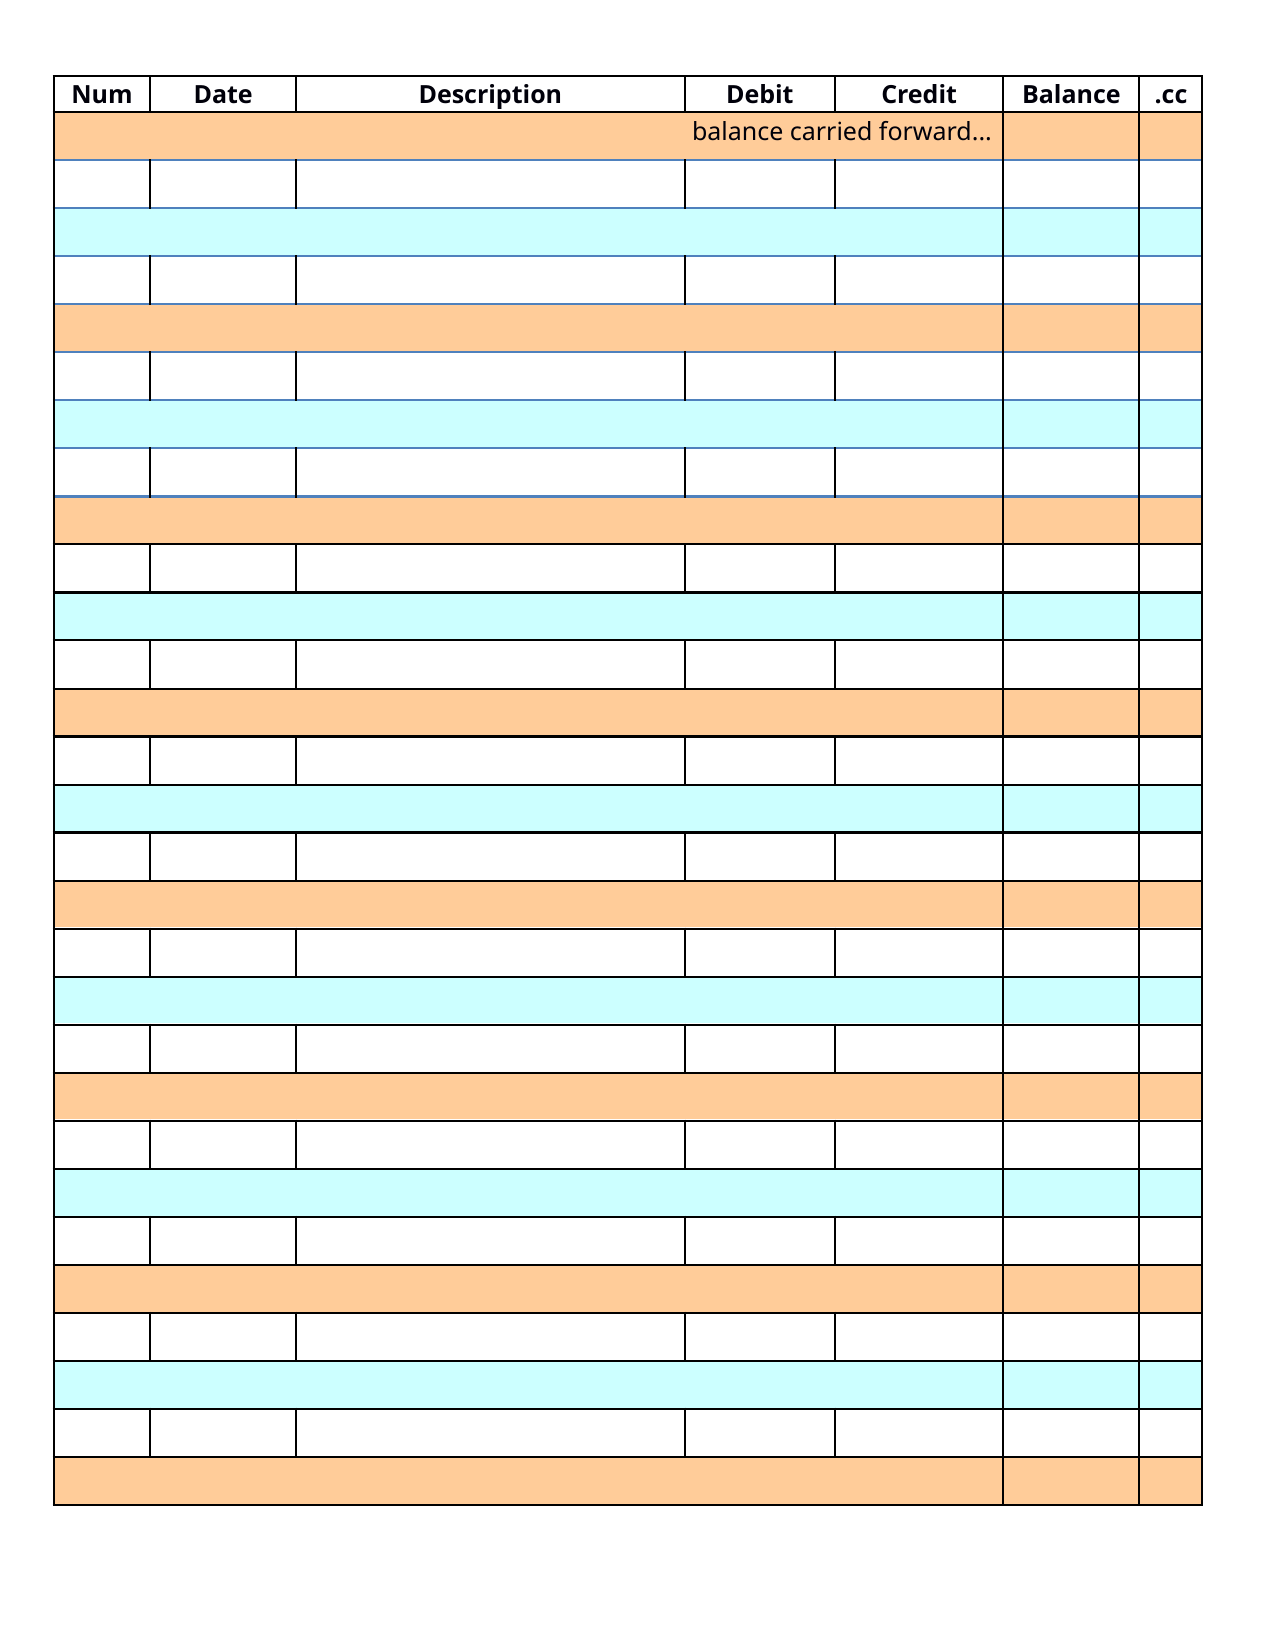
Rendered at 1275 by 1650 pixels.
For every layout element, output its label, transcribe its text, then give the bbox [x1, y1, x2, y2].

table_header Credit [836, 77, 1002, 111]
table_cell [1004, 209, 1138, 255]
table_cell [55, 209, 1002, 255]
table_cell [297, 738, 684, 783]
table_cell [151, 1218, 295, 1264]
table_cell [151, 449, 295, 495]
table_cell [1140, 738, 1201, 783]
table_cell [1004, 1314, 1138, 1360]
table_cell [55, 1074, 1002, 1119]
table_cell [836, 257, 1002, 303]
table_cell [836, 353, 1002, 399]
table_cell [151, 1026, 295, 1072]
table_cell [297, 545, 684, 591]
table_cell [55, 1410, 149, 1456]
table_cell [1140, 1458, 1201, 1504]
table_cell [1004, 545, 1138, 591]
table_header Description [297, 77, 684, 111]
table_cell [1004, 1218, 1138, 1264]
table_cell [1004, 738, 1138, 783]
table_cell [55, 1026, 149, 1072]
table_cell [1004, 449, 1138, 495]
table_cell [836, 641, 1002, 687]
table_cell [55, 1122, 149, 1168]
table_cell [686, 1218, 834, 1264]
table_cell [297, 1122, 684, 1168]
table_cell [836, 1218, 1002, 1264]
table_cell [1004, 401, 1138, 447]
table_cell [836, 545, 1002, 591]
table_cell [1140, 161, 1201, 207]
table_cell [836, 930, 1002, 976]
table_cell [1004, 786, 1138, 831]
table_cell [1140, 834, 1201, 879]
table_cell [1140, 257, 1201, 303]
table_cell [151, 257, 295, 303]
table_cell [1004, 353, 1138, 399]
table_cell [836, 1026, 1002, 1072]
table_cell [686, 834, 834, 879]
table_cell [55, 738, 149, 783]
table_cell [686, 1122, 834, 1168]
table_cell [1140, 1314, 1201, 1360]
table_cell [151, 1314, 295, 1360]
table_cell [151, 1122, 295, 1168]
table_cell [1140, 209, 1201, 255]
table_cell [686, 641, 834, 687]
table_cell [1004, 305, 1138, 351]
table_cell [1004, 1410, 1138, 1456]
table_cell [151, 545, 295, 591]
table_cell [836, 449, 1002, 495]
table_cell [1004, 498, 1138, 543]
table_header Balance [1004, 77, 1138, 111]
table_cell [1004, 1362, 1138, 1408]
table_cell [1140, 978, 1201, 1023]
table_cell [55, 594, 1002, 639]
table_cell [55, 401, 1002, 447]
table_cell [1140, 113, 1201, 159]
table_cell [1140, 641, 1201, 687]
table_cell [686, 449, 834, 495]
table_cell [1140, 1218, 1201, 1264]
table_cell [1004, 978, 1138, 1023]
table_cell [1004, 1074, 1138, 1119]
table_cell [297, 449, 684, 495]
table_cell [55, 353, 149, 399]
table_cell [297, 930, 684, 976]
table_cell [1140, 353, 1201, 399]
table_cell [686, 1026, 834, 1072]
table_cell [1004, 930, 1138, 976]
table_cell [1140, 545, 1201, 591]
table_cell [836, 738, 1002, 783]
table_cell [686, 257, 834, 303]
table_cell [55, 1170, 1002, 1216]
table_cell [151, 1410, 295, 1456]
table_cell [836, 834, 1002, 879]
table_cell [55, 882, 1002, 927]
table_cell [1004, 1026, 1138, 1072]
table_cell [151, 738, 295, 783]
table_cell [686, 353, 834, 399]
table_cell [1140, 690, 1201, 735]
table_cell [297, 1410, 684, 1456]
table_cell [1004, 161, 1138, 207]
table_cell [686, 161, 834, 207]
table_cell [151, 353, 295, 399]
table_cell [836, 161, 1002, 207]
table_cell [297, 834, 684, 879]
table_cell [297, 353, 684, 399]
table_cell [55, 641, 149, 687]
table_cell [297, 1026, 684, 1072]
table_cell [55, 498, 1002, 543]
table_cell [55, 161, 149, 207]
table_cell [55, 1218, 149, 1264]
table_cell [1140, 1074, 1201, 1119]
table_cell [1140, 305, 1201, 351]
table_cell [1140, 1362, 1201, 1408]
table_cell [1140, 1410, 1201, 1456]
table_cell [297, 1314, 684, 1360]
table_cell [151, 641, 295, 687]
table_cell [836, 1122, 1002, 1168]
table_cell [686, 738, 834, 783]
table_cell [1004, 1266, 1138, 1312]
table_cell [836, 1314, 1002, 1360]
table_cell [55, 1314, 149, 1360]
table_cell [1004, 641, 1138, 687]
table_cell [1140, 882, 1201, 927]
table_cell [1004, 1458, 1138, 1504]
table_cell [686, 1314, 834, 1360]
table_cell [1140, 449, 1201, 495]
table_cell [1004, 882, 1138, 927]
table_cell balance carried forward... [55, 113, 1002, 159]
table_cell [1004, 594, 1138, 639]
table_cell [55, 786, 1002, 831]
table_cell [1004, 113, 1138, 159]
table_cell [297, 257, 684, 303]
table_cell [1004, 690, 1138, 735]
table_cell [1004, 1122, 1138, 1168]
table_cell [1140, 930, 1201, 976]
table_cell [1140, 498, 1201, 543]
table_cell [151, 834, 295, 879]
table_cell [55, 690, 1002, 735]
table_cell [297, 1218, 684, 1264]
table_cell [1140, 1170, 1201, 1216]
table_cell [55, 1266, 1002, 1312]
table_cell [1140, 401, 1201, 447]
table_cell [1140, 1122, 1201, 1168]
table_cell [686, 545, 834, 591]
table_header .cc [1140, 77, 1201, 111]
table_cell [55, 257, 149, 303]
table_cell [55, 978, 1002, 1023]
table_cell [55, 1458, 1002, 1504]
table_header Debit [686, 77, 834, 111]
table_cell [55, 1362, 1002, 1408]
table_cell [1140, 594, 1201, 639]
table_cell [836, 1410, 1002, 1456]
table_cell [1004, 1170, 1138, 1216]
table_cell [55, 834, 149, 879]
table_cell [1004, 257, 1138, 303]
table_cell [297, 161, 684, 207]
table_cell [55, 305, 1002, 351]
table_header Date [151, 77, 295, 111]
table_cell [1140, 1026, 1201, 1072]
table_cell [686, 930, 834, 976]
table_cell [55, 930, 149, 976]
table_cell [1004, 834, 1138, 879]
table_cell [55, 545, 149, 591]
table_cell [151, 161, 295, 207]
table_cell [686, 1410, 834, 1456]
table_cell [1140, 1266, 1201, 1312]
table_cell [55, 449, 149, 495]
table_cell [1140, 786, 1201, 831]
table_header Num [55, 77, 149, 111]
table_cell [297, 641, 684, 687]
table_cell [151, 930, 295, 976]
